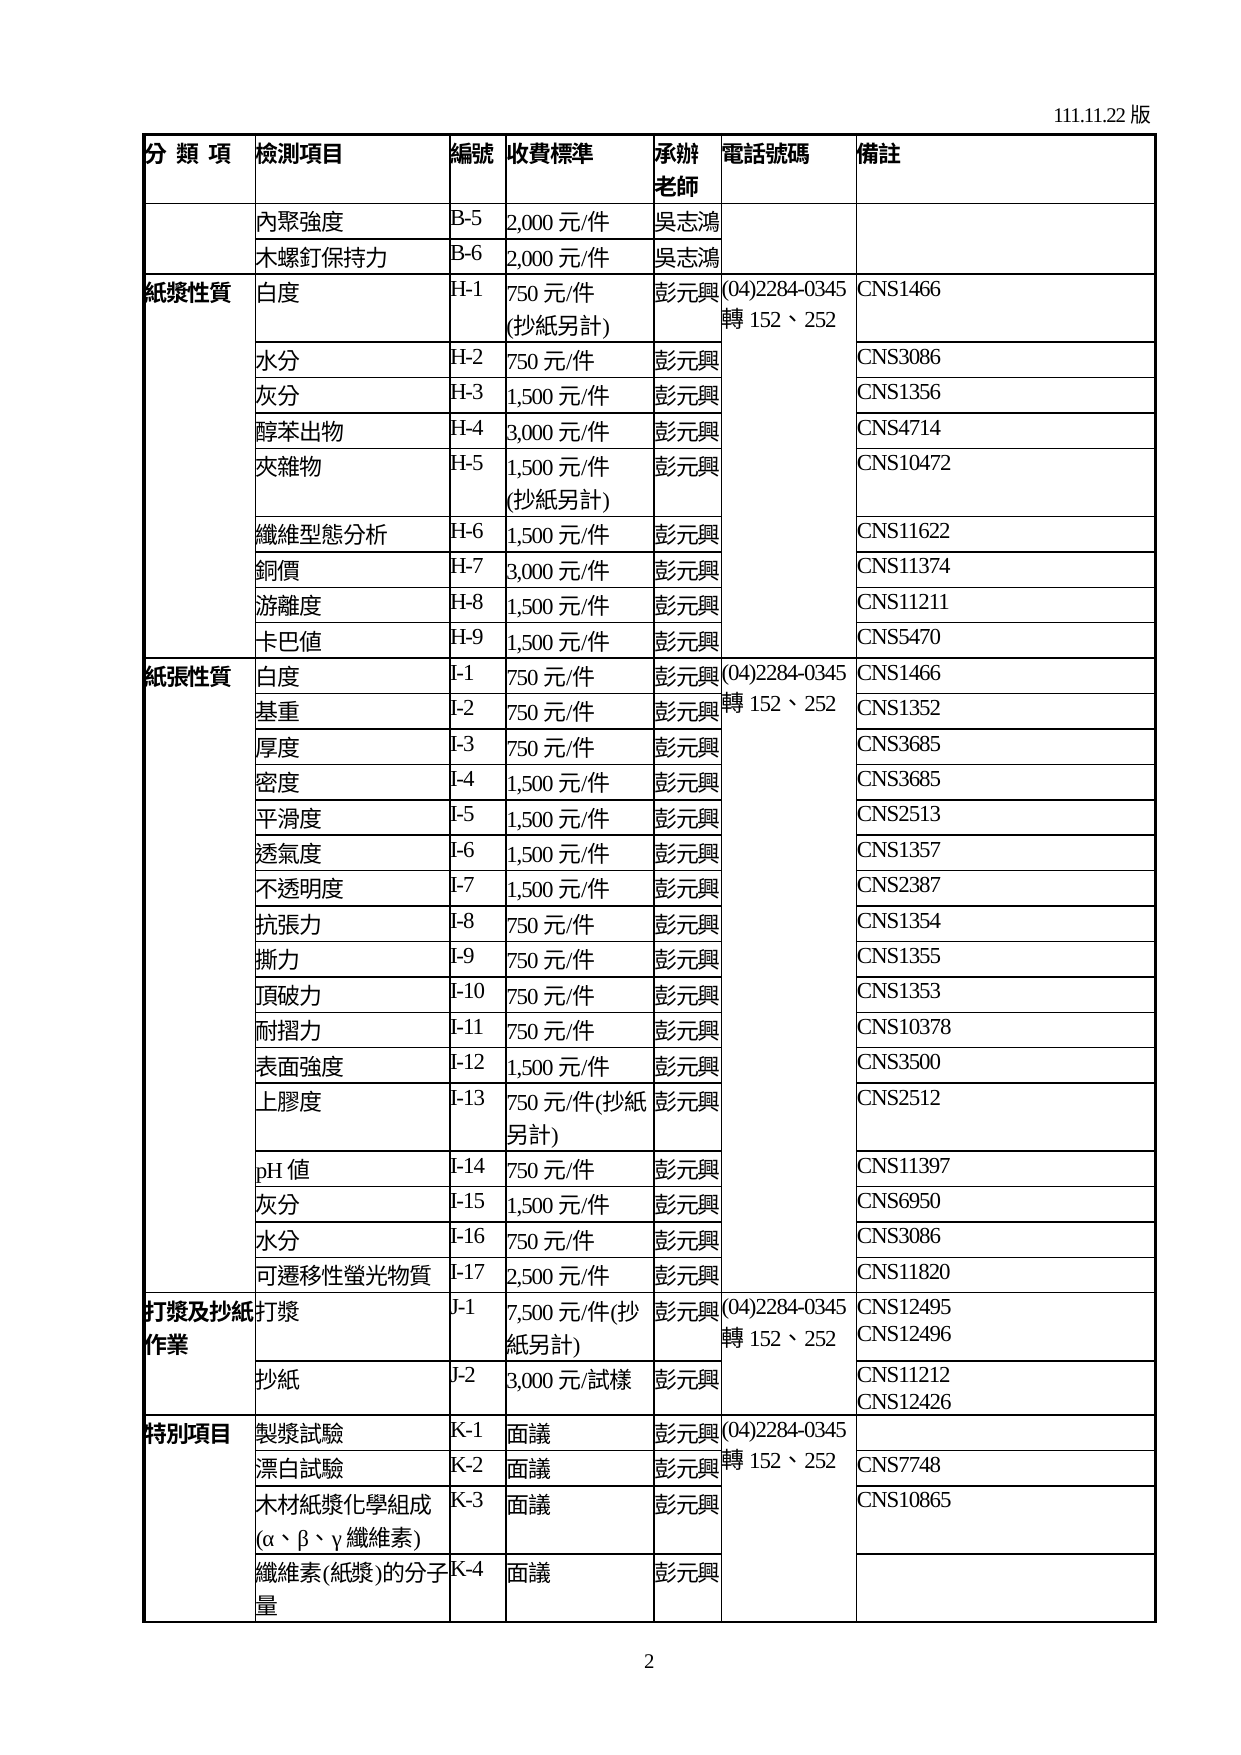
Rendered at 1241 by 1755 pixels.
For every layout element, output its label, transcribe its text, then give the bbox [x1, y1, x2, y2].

table_cell CNS10378 [857, 1013, 1154, 1047]
table_cell CNS10472 [857, 449, 1154, 516]
table_cell 彭元興 [655, 978, 721, 1011]
table_cell 彭元興 [655, 1152, 721, 1186]
table_cell CNS11820 [857, 1258, 1154, 1292]
table_cell 上膠度 [256, 1084, 449, 1150]
table_cell CNS5470 [857, 623, 1154, 657]
table_cell I-8 [451, 907, 505, 941]
table_cell CNS11374 [857, 553, 1154, 586]
table_cell CNS12495 CNS12496 [857, 1293, 1154, 1360]
table_cell I-16 [451, 1223, 505, 1256]
table_cell 可遷移性螢光物質 [256, 1258, 449, 1292]
table_cell 內聚強度 [256, 204, 449, 238]
table_cell 彭元興 [655, 1258, 721, 1292]
table_cell CNS1352 [857, 694, 1154, 728]
table_cell 彭元興 [655, 1555, 721, 1621]
table_cell 木材紙漿化學組成(α、β、γ纖維素) [256, 1487, 449, 1553]
table_cell 白度 [256, 275, 449, 341]
table_cell 彭元興 [655, 343, 721, 377]
table_cell 彭元興 [655, 836, 721, 870]
table_cell I-3 [451, 730, 505, 763]
table_cell CNS1357 [857, 836, 1154, 870]
table_cell 水分 [256, 1223, 449, 1256]
table_cell 750元/件 [507, 1223, 653, 1256]
table_cell [146, 204, 255, 273]
table_cell 750元/件 [507, 694, 653, 728]
table_header 編號 [451, 136, 505, 202]
table_cell [857, 1555, 1154, 1621]
table_cell K-1 [451, 1416, 505, 1449]
table_cell 彭元興 [655, 1084, 721, 1150]
table_cell 750元/件 [507, 1152, 653, 1186]
table_cell 灰分 [256, 378, 449, 412]
table_cell 厚度 [256, 730, 449, 763]
table_cell 750元/件 [507, 1013, 653, 1047]
table_cell CNS3685 [857, 765, 1154, 799]
table_cell CNS11212 CNS12426 [857, 1362, 1154, 1414]
table_cell I-12 [451, 1048, 505, 1082]
table_cell H-1 [451, 275, 505, 341]
table_cell I-5 [451, 801, 505, 834]
table_cell I-1 [451, 659, 505, 693]
table_cell 白度 [256, 659, 449, 693]
table_cell H-4 [451, 414, 505, 447]
table_cell 彭元興 [655, 414, 721, 447]
table_cell 彭元興 [655, 1013, 721, 1047]
table_cell I-17 [451, 1258, 505, 1292]
table_cell 2,000元/件 [507, 240, 653, 273]
table_cell 彭元興 [655, 275, 721, 341]
table_header 檢測項目 [256, 136, 449, 202]
table_cell 面議 [507, 1416, 653, 1449]
table_cell 漂白試驗 [256, 1451, 449, 1485]
table_cell I-2 [451, 694, 505, 728]
table_cell (04)2284-0345 轉152、252 [722, 275, 856, 657]
table_cell 吳志鴻 [655, 204, 721, 238]
table_cell 特別項目 [146, 1416, 255, 1621]
table_cell 水分 [256, 343, 449, 377]
table_cell 7,500元/件(抄紙另計) [507, 1293, 653, 1360]
table_cell 面議 [507, 1487, 653, 1553]
table_cell (04)2284-0345 轉152、252 [722, 659, 856, 1292]
table_cell 1,500元/件 [507, 801, 653, 834]
table_cell 1,500元/件 [507, 517, 653, 551]
table_cell 耐摺力 [256, 1013, 449, 1047]
table_cell 750元/件 [507, 659, 653, 693]
table_cell H-8 [451, 588, 505, 622]
table_cell 不透明度 [256, 871, 449, 905]
table_cell 彭元興 [655, 907, 721, 941]
table_cell 頂破力 [256, 978, 449, 1011]
table_cell 纖維素(紙漿)的分子量 [256, 1555, 449, 1621]
table_cell 彭元興 [655, 659, 721, 693]
table_cell CNS1466 [857, 275, 1154, 341]
table_cell pH値 [256, 1152, 449, 1186]
table_cell 750元/件 [507, 907, 653, 941]
table_cell 木螺釘保持力 [256, 240, 449, 273]
table_cell 3,000元/件 [507, 553, 653, 586]
table_cell 彭元興 [655, 765, 721, 799]
table_cell 2,000元/件 [507, 204, 653, 238]
table_cell I-10 [451, 978, 505, 1011]
table_cell 彭元興 [655, 1416, 721, 1449]
table_cell B-5 [451, 204, 505, 238]
table_cell CNS2512 [857, 1084, 1154, 1150]
table_cell (04)2284-0345 轉152、252 [722, 1293, 856, 1414]
table_cell 彭元興 [655, 801, 721, 834]
table_cell CNS10865 [857, 1487, 1154, 1553]
table_cell K-2 [451, 1451, 505, 1485]
table_cell 銅價 [256, 553, 449, 586]
table_cell 表面強度 [256, 1048, 449, 1082]
table_cell I-4 [451, 765, 505, 799]
table_cell K-3 [451, 1487, 505, 1553]
table_cell 彭元興 [655, 588, 721, 622]
table_cell 750元/件(抄紙另計) [507, 1084, 653, 1150]
table_header 承辦 老師 [655, 136, 721, 202]
table_cell CNS2513 [857, 801, 1154, 834]
table_cell B-6 [451, 240, 505, 273]
table_cell H-2 [451, 343, 505, 377]
table_cell 打漿及抄紙作業 [146, 1293, 255, 1414]
table_cell 灰分 [256, 1187, 449, 1221]
table_cell I-14 [451, 1152, 505, 1186]
table_cell 1,500元/件 [507, 1048, 653, 1082]
table_cell CNS6950 [857, 1187, 1154, 1221]
table_cell 1,500元/件 [507, 765, 653, 799]
table_cell 基重 [256, 694, 449, 728]
table_cell 2,500元/件 [507, 1258, 653, 1292]
table_cell [722, 204, 856, 273]
table_header 收費標準 [507, 136, 653, 202]
table_cell CNS11397 [857, 1152, 1154, 1186]
table_cell I-11 [451, 1013, 505, 1047]
table_cell 彭元興 [655, 730, 721, 763]
table_cell 彭元興 [655, 553, 721, 586]
table_header 電話號碼 [722, 136, 856, 202]
table_cell H-9 [451, 623, 505, 657]
table_cell I-6 [451, 836, 505, 870]
table_cell 3,000元/件 [507, 414, 653, 447]
table_cell CNS7748 [857, 1451, 1154, 1485]
table_cell 彭元興 [655, 1293, 721, 1360]
table_cell 750元/件 [507, 942, 653, 976]
table_cell CNS11622 [857, 517, 1154, 551]
table_cell 面議 [507, 1451, 653, 1485]
table_cell 紙漿性質 [146, 275, 255, 657]
table_cell 1,500元/件 [507, 623, 653, 657]
table_cell CNS1354 [857, 907, 1154, 941]
table_cell 750元/件 [507, 343, 653, 377]
table_header 備註 [857, 136, 1154, 202]
table_cell I-13 [451, 1084, 505, 1150]
table_cell 彭元興 [655, 517, 721, 551]
table_cell 3,000元/試樣 [507, 1362, 653, 1414]
table_cell 打漿 [256, 1293, 449, 1360]
table_cell 彭元興 [655, 871, 721, 905]
table_cell CNS3500 [857, 1048, 1154, 1082]
table_cell 彭元興 [655, 1451, 721, 1485]
table_cell 醇苯出物 [256, 414, 449, 447]
table_cell J-2 [451, 1362, 505, 1414]
table_cell 抗張力 [256, 907, 449, 941]
table_cell 彭元興 [655, 378, 721, 412]
table_cell (04)2284-0345 轉152、252 [722, 1416, 856, 1621]
table_cell [857, 204, 1154, 273]
table_cell J-1 [451, 1293, 505, 1360]
table_cell 750元/件 (抄紙另計) [507, 275, 653, 341]
table_cell 夾雜物 [256, 449, 449, 516]
table_cell H-6 [451, 517, 505, 551]
table_cell 1,500元/件 [507, 378, 653, 412]
table_cell 紙張性質 [146, 659, 255, 1292]
table_cell CNS1355 [857, 942, 1154, 976]
table_cell 製漿試驗 [256, 1416, 449, 1449]
table_cell 透氣度 [256, 836, 449, 870]
table_cell 彭元興 [655, 623, 721, 657]
table_cell 彭元興 [655, 942, 721, 976]
table_cell 彭元興 [655, 1223, 721, 1256]
table_cell H-7 [451, 553, 505, 586]
table_cell 彭元興 [655, 449, 721, 516]
table_header 分 類 項 [146, 136, 255, 202]
table_cell I-7 [451, 871, 505, 905]
table_cell 面議 [507, 1555, 653, 1621]
table_cell 卡巴値 [256, 623, 449, 657]
table_cell CNS1353 [857, 978, 1154, 1011]
table_cell 密度 [256, 765, 449, 799]
table_cell 1,500元/件 [507, 1187, 653, 1221]
table_cell 1,500元/件 [507, 871, 653, 905]
table_cell [857, 1416, 1154, 1449]
table_cell 彭元興 [655, 1362, 721, 1414]
table_cell CNS1466 [857, 659, 1154, 693]
table_cell H-3 [451, 378, 505, 412]
table_cell 游離度 [256, 588, 449, 622]
table_cell CNS1356 [857, 378, 1154, 412]
table_cell 彭元興 [655, 1048, 721, 1082]
table_cell CNS3086 [857, 1223, 1154, 1256]
table_cell 彭元興 [655, 694, 721, 728]
table_cell CNS3685 [857, 730, 1154, 763]
table_cell 彭元興 [655, 1187, 721, 1221]
table_cell 抄紙 [256, 1362, 449, 1414]
table_cell 平滑度 [256, 801, 449, 834]
table_cell 纖維型態分析 [256, 517, 449, 551]
table_cell 1,500元/件 (抄紙另計) [507, 449, 653, 516]
table_cell 750元/件 [507, 730, 653, 763]
table_cell 撕力 [256, 942, 449, 976]
table_cell H-5 [451, 449, 505, 516]
table_cell CNS4714 [857, 414, 1154, 447]
table_cell 1,500元/件 [507, 836, 653, 870]
table_cell 吳志鴻 [655, 240, 721, 273]
table_cell 1,500元/件 [507, 588, 653, 622]
table_cell CNS2387 [857, 871, 1154, 905]
table_cell K-4 [451, 1555, 505, 1621]
table_cell CNS11211 [857, 588, 1154, 622]
table_cell CNS3086 [857, 343, 1154, 377]
table_cell I-9 [451, 942, 505, 976]
table_cell 750元/件 [507, 978, 653, 1011]
table_cell 彭元興 [655, 1487, 721, 1553]
table_cell I-15 [451, 1187, 505, 1221]
